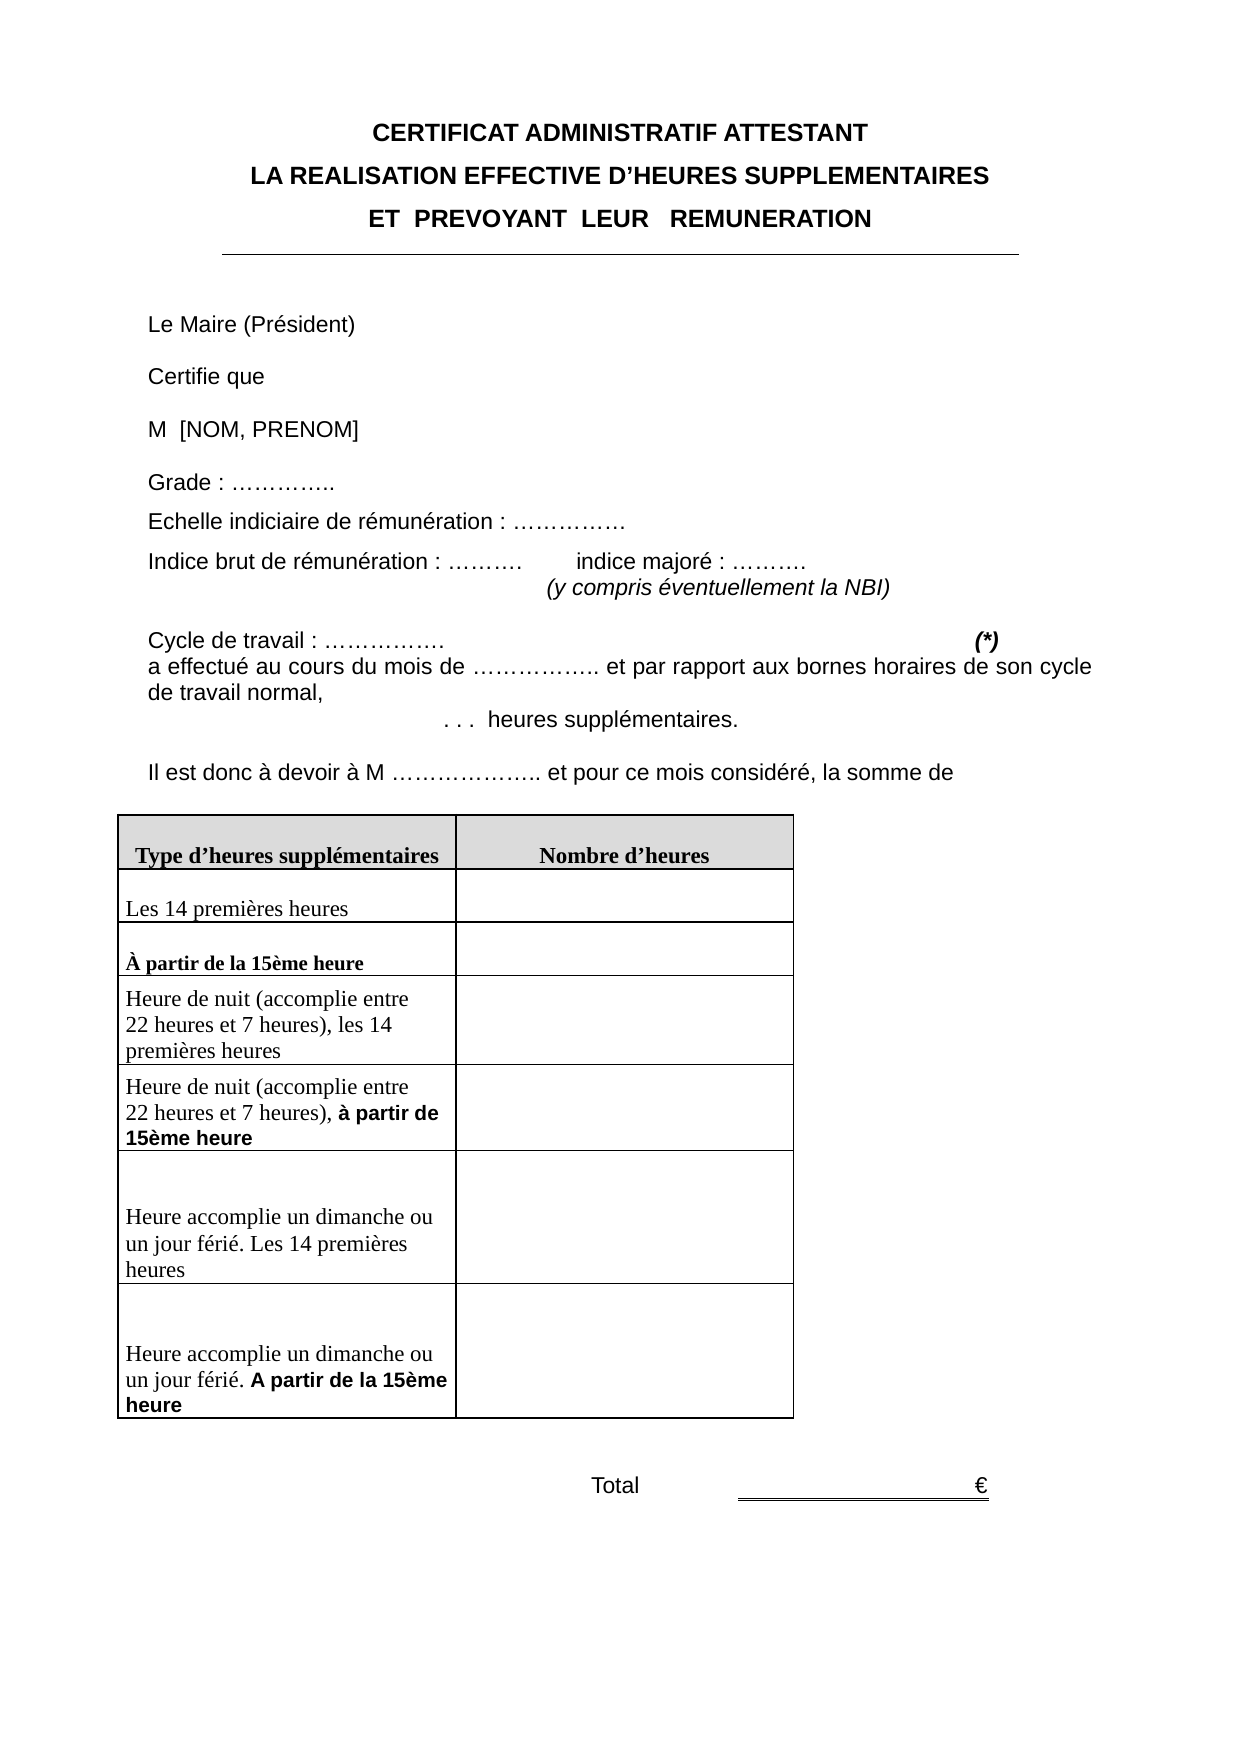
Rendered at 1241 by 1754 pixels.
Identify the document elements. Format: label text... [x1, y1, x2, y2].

text (y compris éventuellement la NBI) [546, 574, 1093, 600]
text Indice brut de rémunération : ………. indice majoré : ………. [148, 548, 1093, 574]
table_cell Heure de nuit (accomplie entre 22 heures et 7 heures), à partir de 15ème heure [119, 1065, 455, 1149]
subtitle Total € [148, 1472, 1093, 1498]
subtitle CERTIFICAT ADMINISTRATIF ATTESTANT [118, 118, 1122, 147]
text M [NOM, PRENOM] [148, 416, 1093, 442]
text Echelle indiciaire de rémunération : …………… [148, 508, 1093, 534]
text a effectué au cours du mois de …………….. et par rapport aux bornes horaires de son cycle de travail normal, [148, 653, 1093, 706]
table_cell Heure accomplie un dimanche ou un jour férié. A partir de la 15ème heure [119, 1284, 455, 1417]
table_cell [457, 1065, 793, 1149]
table_cell Les 14 premières heures [119, 870, 455, 921]
text LA REALISATION EFFECTIVE D’HEURES SUPPLEMENTAIRES [118, 161, 1122, 190]
text Grade : ………….. [148, 469, 1093, 495]
text Le Maire (Président) [148, 311, 1093, 337]
table_cell [457, 870, 793, 921]
table_header Type d’heures supplémentaires [119, 816, 455, 868]
table_cell [457, 1151, 793, 1282]
table_cell [457, 976, 793, 1064]
text Certifie que [148, 363, 1093, 389]
table_header Nombre d’heures [457, 816, 793, 868]
text . . . heures supplémentaires. [443, 706, 1093, 732]
table_cell [457, 923, 793, 974]
table_cell Heure accomplie un dimanche ou un jour férié. Les 14 premières heures [119, 1151, 455, 1282]
table_cell Heure de nuit (accomplie entre 22 heures et 7 heures), les 14 premières heures [119, 976, 455, 1064]
table_cell [457, 1284, 793, 1417]
text Il est donc à devoir à M ……………….. et pour ce mois considéré, la somme de [148, 758, 1093, 785]
text Cycle de travail : ……………. (*) [148, 627, 1093, 653]
table_cell À partir de la 15ème heure [119, 923, 455, 974]
text ET PREVOYANT LEUR REMUNERATION [118, 204, 1122, 233]
